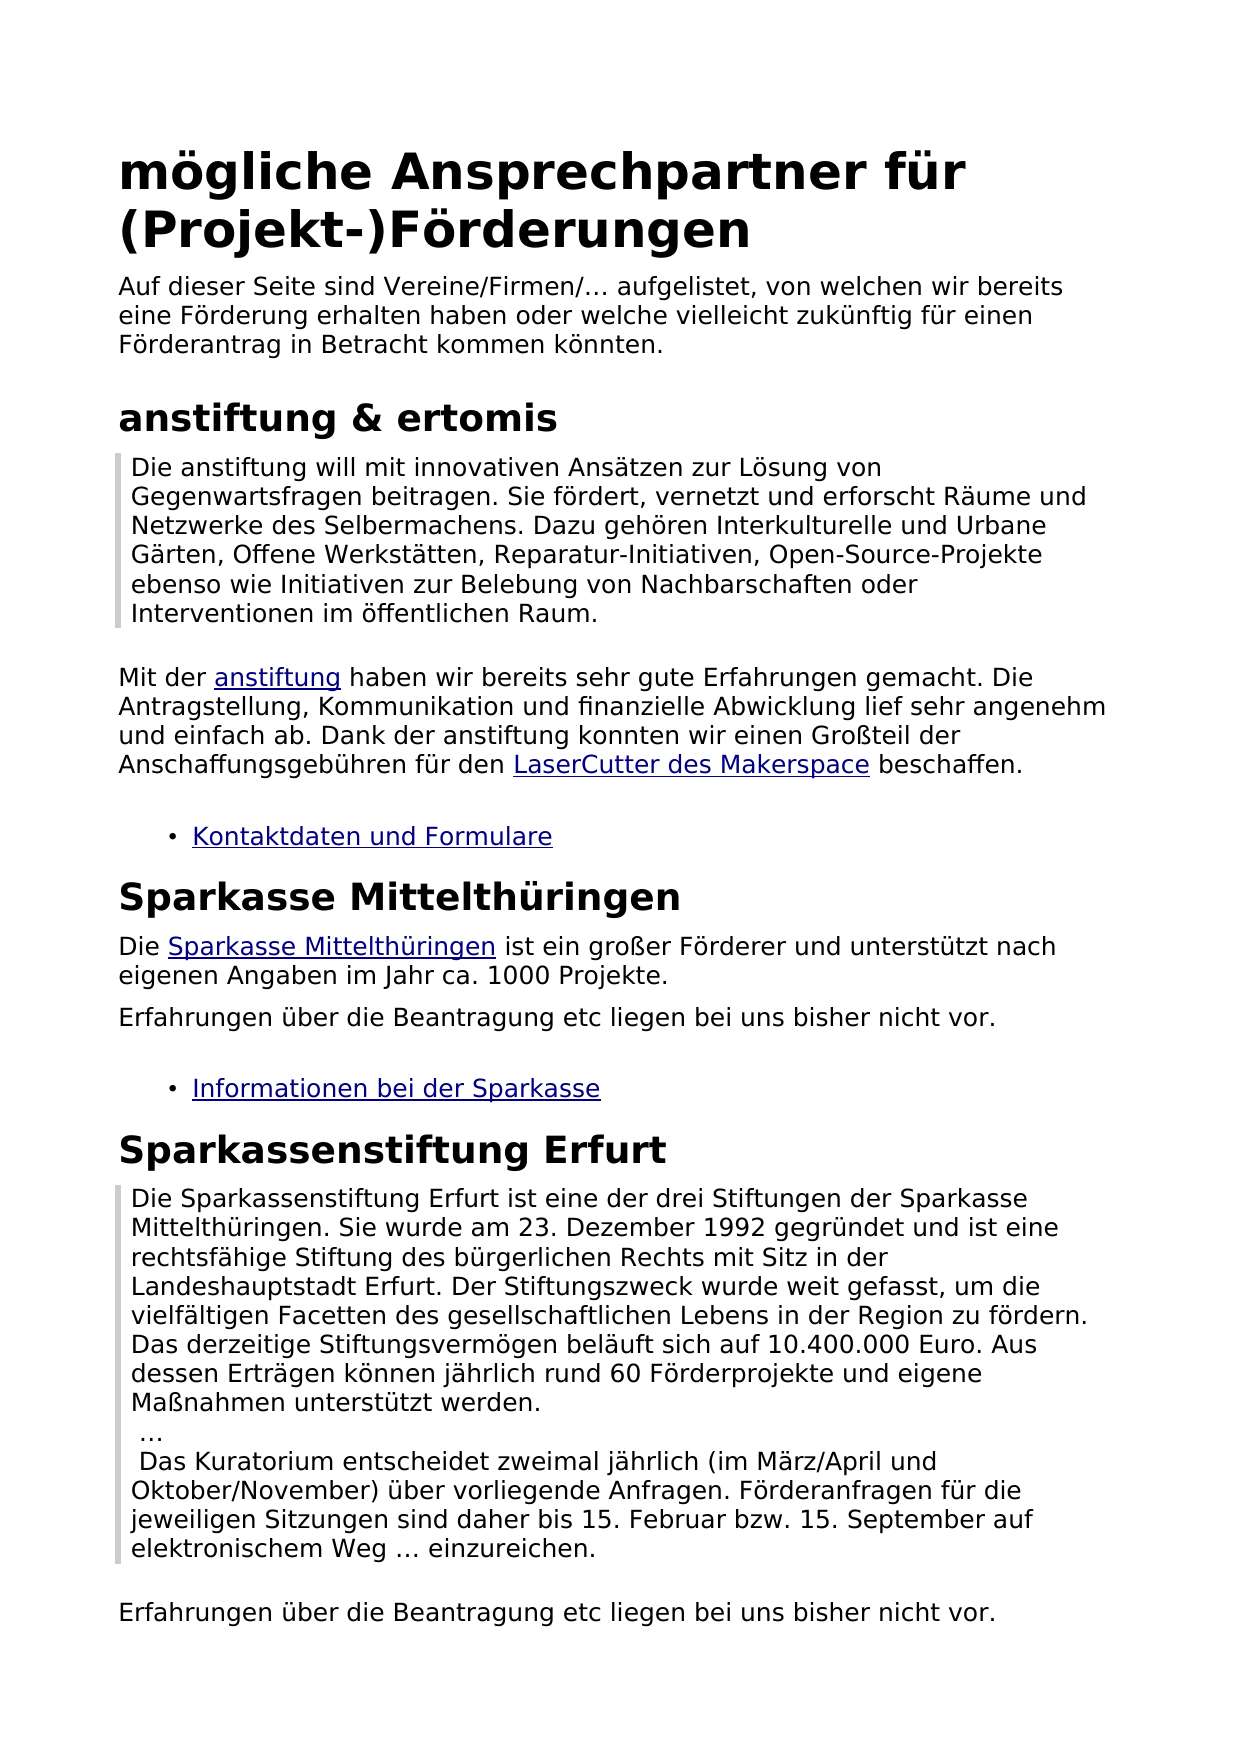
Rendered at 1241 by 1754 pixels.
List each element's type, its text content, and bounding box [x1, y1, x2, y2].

text Die Sparkasse Mittelthüringen ist ein großer Förderer und unterstützt nach eigenen Angaben im Jahr ca. 1000 Projekte. [118, 932, 1122, 991]
text Mit der anstiftung haben wir bereits sehr gute Erfahrungen gemacht. Die Antragstellung, Kommunikation und finanzielle Abwicklung lief sehr angenehm und einfach ab. Dank der anstiftung konnten wir einen Großteil der Anschaffungsgebühren für den LaserCutter des Makerspace beschaffen. [118, 663, 1122, 780]
subtitle Sparkasse Mittelthüringen [118, 876, 1122, 920]
list Informationen bei der Sparkasse [177, 1074, 1122, 1103]
subtitle anstiftung & ertomis [118, 397, 1122, 441]
table_header Die Sparkassenstiftung Erfurt ist eine der drei Stiftungen der Sparkasse Mittelthüringen. Sie wurde am 23. Dezember 1992 gegründet und ist eine rechtsfähige Stiftung des bürgerlichen Rechts mit Sitz in der Landeshauptstadt Erfurt. Der Stiftungszweck wurde weit gefasst, um die vielfältigen Facetten des gesellschaftlichen Lebens in der Region zu fördern. Das derzeitige Stiftungsvermögen beläuft sich auf 10.400.000 Euro. Aus dessen Erträgen können jährlich rund 60 Förderprojekte und eigene Maßnahmen unterstützt werden. … Das Kuratorium entscheidet zweimal jährlich (im März/April und Oktober/November) über vorliegende Anfragen. Förderanfragen für die jeweiligen Sitzungen sind daher bis 15. Februar bzw. 15. September auf elektronischem Weg … einzureichen. [121, 1185, 1122, 1564]
text Auf dieser Seite sind Vereine/Firmen/… aufgelistet, von welchen wir bereits eine Förderung erhalten haben oder welche vielleicht zukünftig für einen Förderantrag in Betracht kommen könnten. [118, 272, 1122, 359]
text Erfahrungen über die Beantragung etc liegen bei uns bisher nicht vor. [118, 1599, 1122, 1628]
table_header Die anstiftung will mit innovativen Ansätzen zur Lösung von Gegenwartsfragen beitragen. Sie fördert, vernetzt und erforscht Räume und Netzwerke des Selbermachens. Dazu gehören Interkulturelle und Urbane Gärten, Offene Werkstätten, Reparatur-Initiativen, Open-Source-Projekte ebenso wie Initiativen zur Belebung von Nachbarschaften oder Interventionen im öffentlichen Raum. [121, 453, 1122, 628]
subtitle Sparkassenstiftung Erfurt [118, 1128, 1122, 1172]
text Erfahrungen über die Beantragung etc liegen bei uns bisher nicht vor. [118, 1003, 1122, 1032]
list Kontaktdaten und Formulare [177, 822, 1122, 851]
subtitle mögliche Ansprechpartner für (Projekt-)Förderungen [118, 143, 1122, 259]
